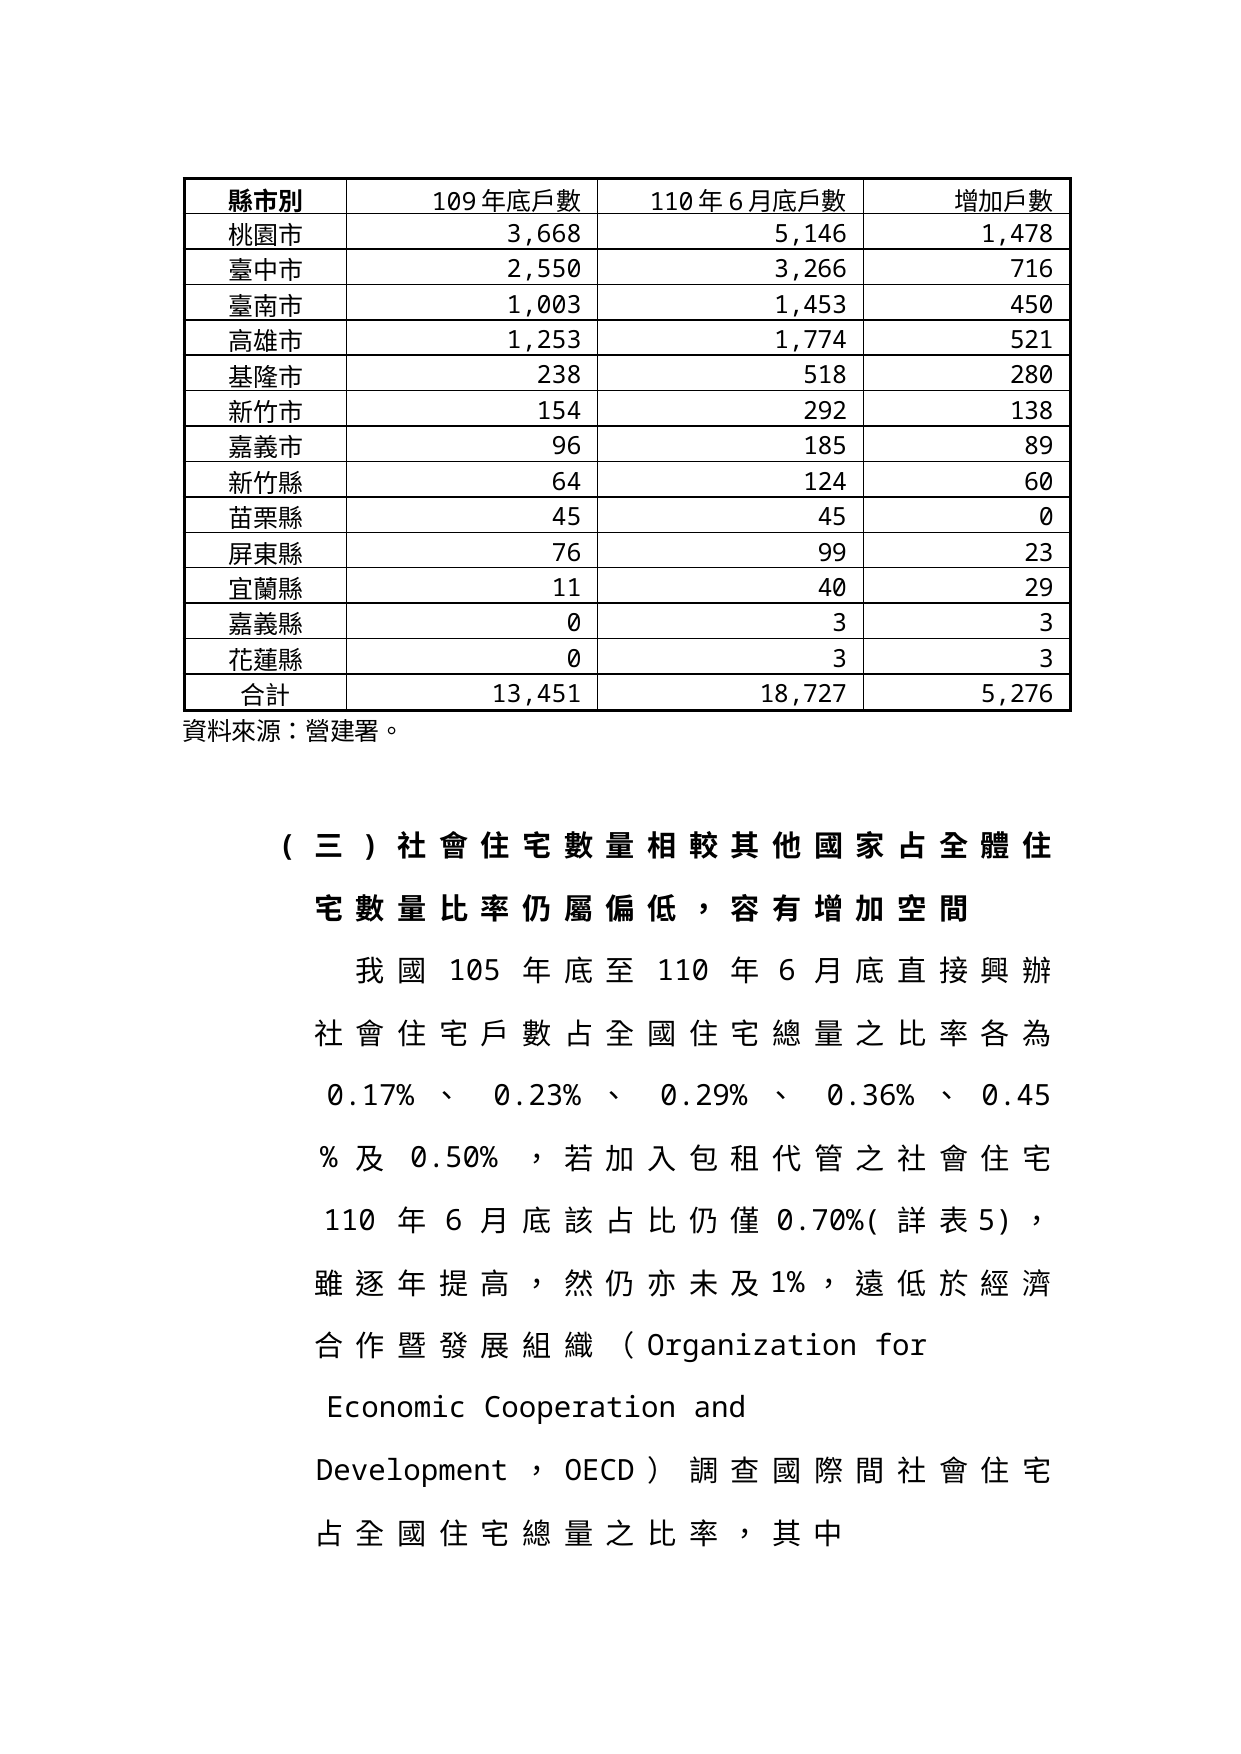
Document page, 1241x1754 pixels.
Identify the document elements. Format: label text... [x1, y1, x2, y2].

table_cell 40 [598, 568, 863, 602]
table_cell 124 [598, 462, 863, 496]
table_cell 宜蘭縣 [186, 568, 346, 602]
table_cell 新竹市 [186, 391, 346, 425]
table_cell 138 [864, 391, 1069, 425]
table_cell 450 [864, 285, 1069, 319]
text (三)社會住宅數量相較其他國家占全體住宅數量比率仍屬偏低，容有增加空間 [242, 802, 1058, 927]
table_cell 185 [598, 427, 863, 461]
table_cell 花蓮縣 [186, 639, 346, 673]
table_cell 屏東縣 [186, 533, 346, 567]
table_cell 521 [864, 321, 1069, 354]
table_cell 23 [864, 533, 1069, 567]
table_cell 基隆市 [186, 356, 346, 390]
table_header 增加戶數 B-A [864, 180, 1069, 213]
table_cell 臺南市 [186, 285, 346, 319]
table_cell 3,668 [347, 214, 597, 248]
table_cell 18,727 [598, 675, 863, 708]
table_cell 3 [598, 639, 863, 673]
table_cell 5,146 [598, 214, 863, 248]
table_cell 11 [347, 568, 597, 602]
table_cell 29 [864, 568, 1069, 602]
table_cell 13,451 [347, 675, 597, 708]
table_cell 89 [864, 427, 1069, 461]
text 資料來源：營建署。 [183, 712, 1065, 748]
table_cell 桃園市 [186, 214, 346, 248]
text 我國105年底至110年6月底直接興辦社會住宅戶數占全國住宅總量之比率各為0.17%、0.23%、0.29%、0.36%、0.45%及0.50%，若加入包租代管之社會住宅110年6月底該占比仍僅0.70%(詳表5)，雖逐年提高，然仍亦未及1%，遠低於經濟合作暨發展組織（Organization for Economic Cooperation and Development，OECD）調查國際間社會住宅占全國住宅總量之比率，其中 [271, 927, 1058, 1552]
table_cell 716 [864, 250, 1069, 283]
table_cell 292 [598, 391, 863, 425]
table_cell 1,478 [864, 214, 1069, 248]
table_cell 3 [598, 604, 863, 638]
table_cell 新竹縣 [186, 462, 346, 496]
table_cell 45 [347, 498, 597, 531]
table_cell 5,276 [864, 675, 1069, 708]
table_header 109年底戶數 [347, 180, 597, 213]
table_cell 60 [864, 462, 1069, 496]
table_cell 高雄市 [186, 321, 346, 354]
table_cell 64 [347, 462, 597, 496]
table_cell 嘉義市 [186, 427, 346, 461]
table_cell 154 [347, 391, 597, 425]
table_cell 45 [598, 498, 863, 531]
table_cell 280 [864, 356, 1069, 390]
table_cell 1,774 [598, 321, 863, 354]
table_header 110年6月底戶數 [598, 180, 863, 213]
table_cell 0 [347, 639, 597, 673]
table_cell 518 [598, 356, 863, 390]
table_cell 96 [347, 427, 597, 461]
table_cell 臺中市 [186, 250, 346, 283]
table_cell 3,266 [598, 250, 863, 283]
table_cell 1,003 [347, 285, 597, 319]
table_header 縣市別 [186, 180, 346, 213]
table_cell 3 [864, 604, 1069, 638]
table_cell 2,550 [347, 250, 597, 283]
table_cell 嘉義縣 [186, 604, 346, 638]
table_cell 苗栗縣 [186, 498, 346, 531]
table_cell 1,253 [347, 321, 597, 354]
table_cell 3 [864, 639, 1069, 673]
table_cell 99 [598, 533, 863, 567]
table_cell 76 [347, 533, 597, 567]
table_cell 0 [347, 604, 597, 638]
table_cell 1,453 [598, 285, 863, 319]
table_cell 238 [347, 356, 597, 390]
table_cell 合計 [186, 675, 346, 708]
table_cell 0 [864, 498, 1069, 531]
